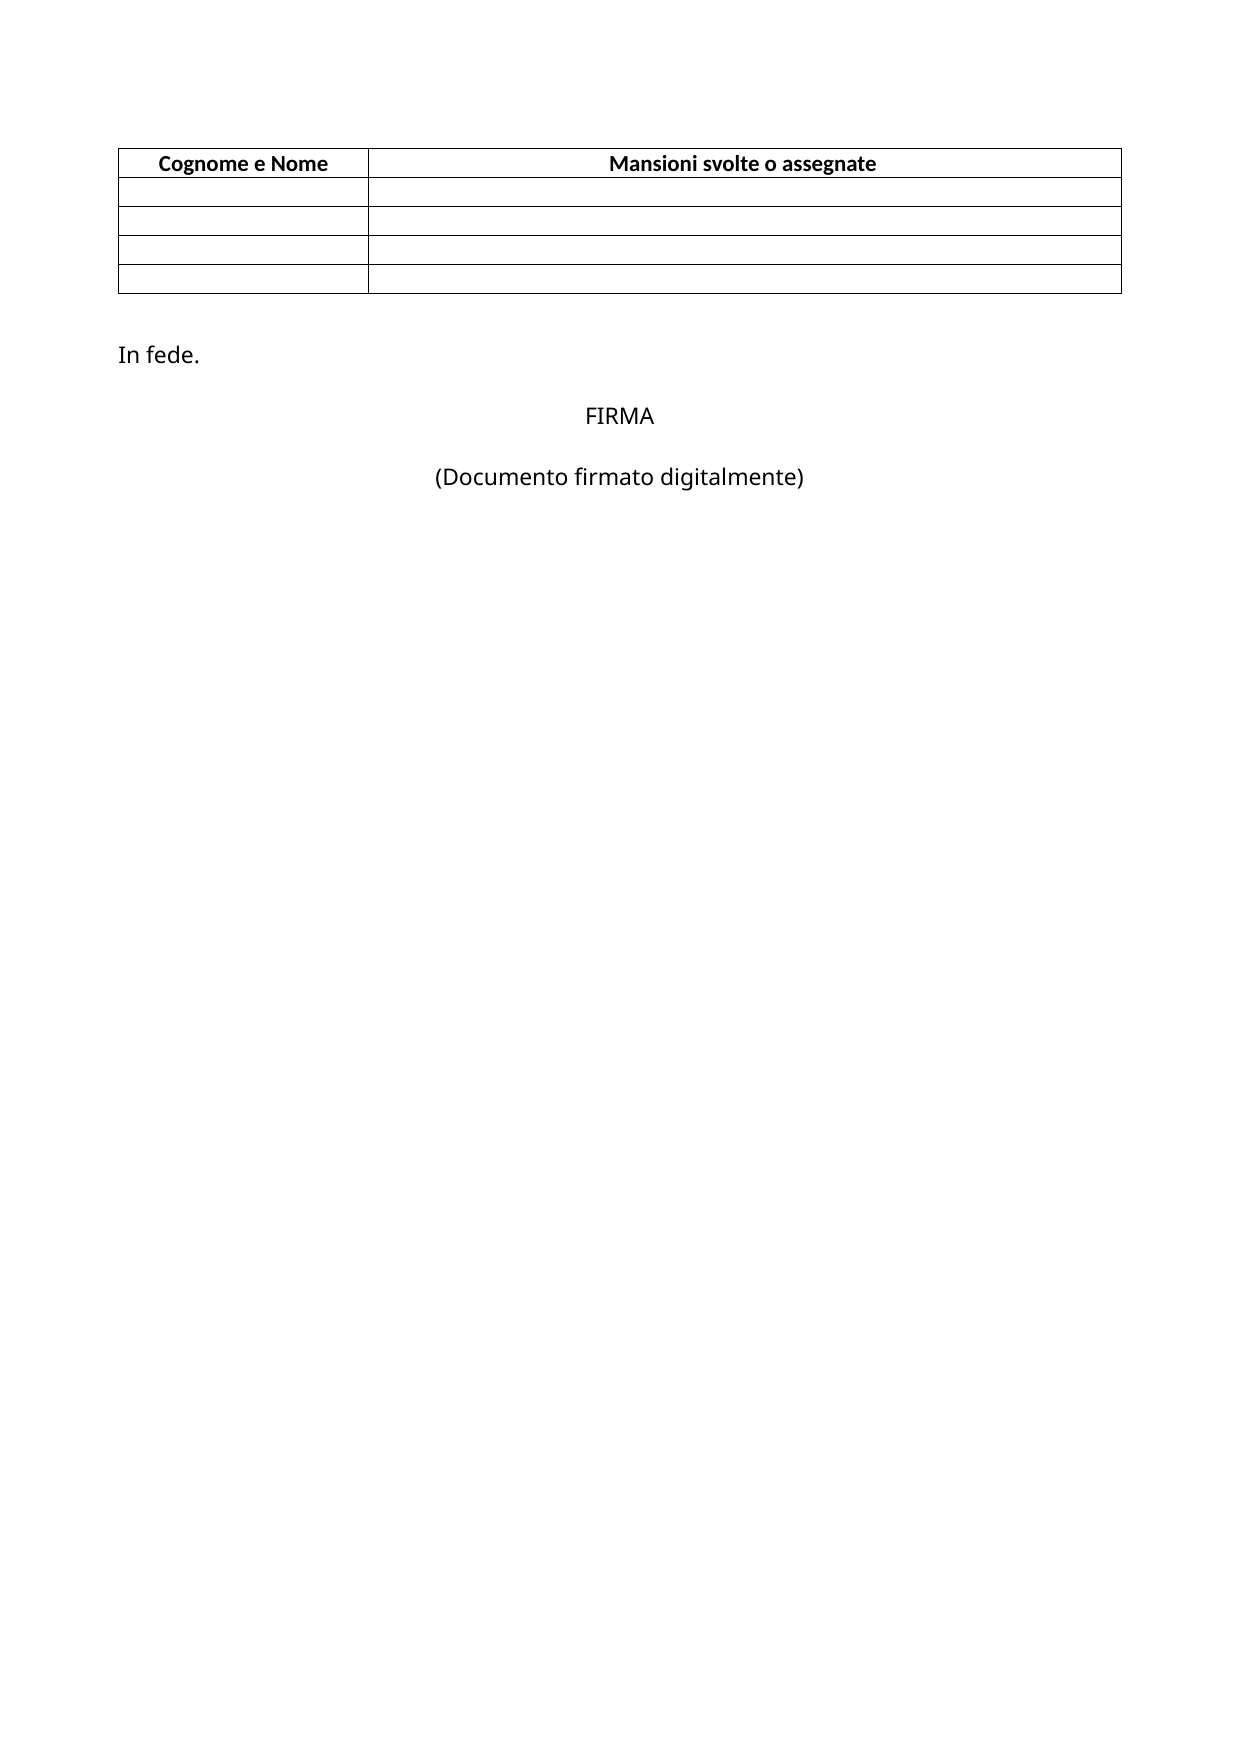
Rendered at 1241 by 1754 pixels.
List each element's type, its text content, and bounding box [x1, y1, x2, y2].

table_cell [119, 265, 368, 293]
table_cell [369, 265, 1121, 293]
table_header Mansioni svolte o assegnate [369, 149, 1121, 177]
text In fede. [118, 339, 1122, 370]
table_cell [369, 178, 1121, 206]
table_cell [119, 207, 368, 235]
table_cell [369, 207, 1121, 235]
table_cell [119, 178, 368, 206]
text FIRMA [117, 400, 1122, 431]
table_cell [369, 236, 1121, 264]
table_header Cognome e Nome [119, 149, 368, 177]
table_cell [119, 236, 368, 264]
text (Documento firmato digitalmente) [117, 461, 1122, 492]
